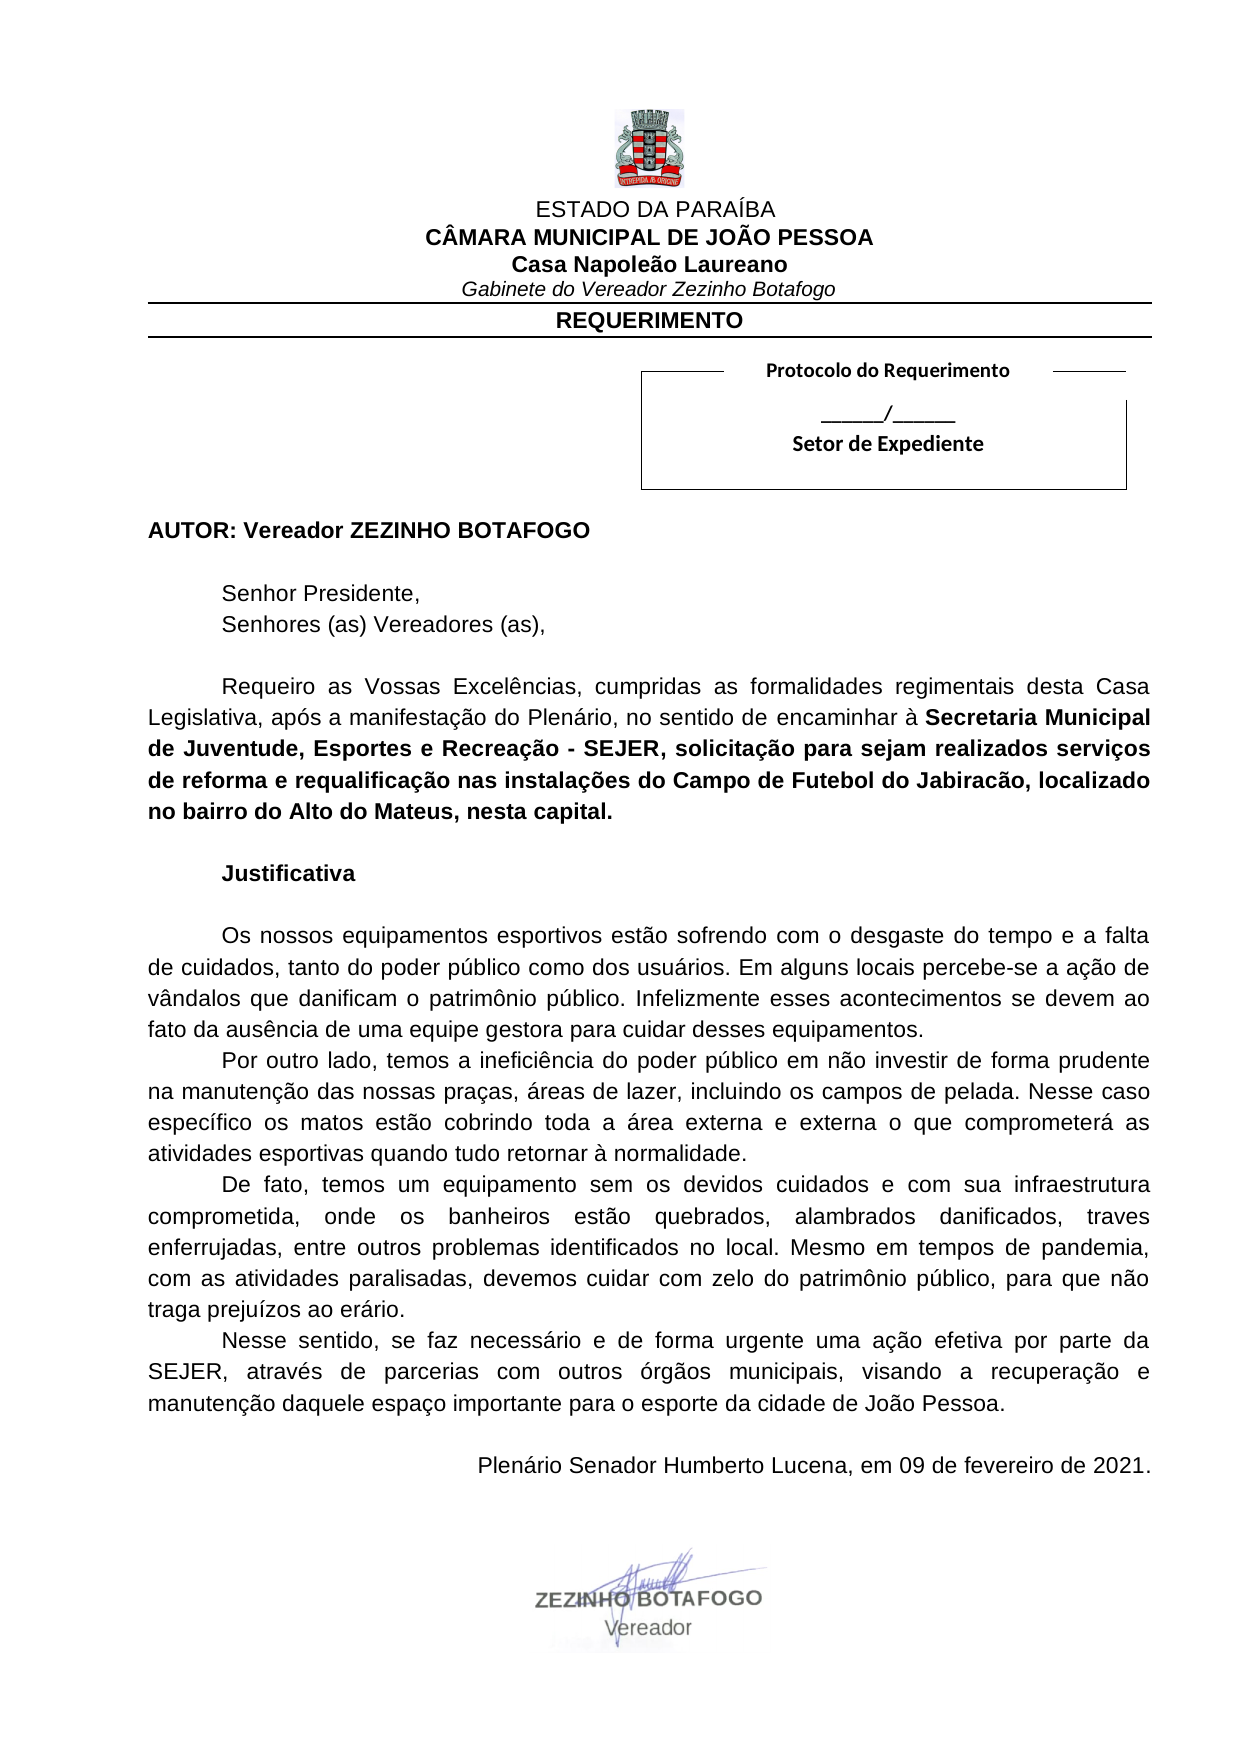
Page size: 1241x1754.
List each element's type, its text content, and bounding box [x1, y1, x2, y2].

table_cell [642, 429, 723, 458]
text Nesse sentido, se faz necessário e de forma urgente uma ação efetiva por parte da SEJER, através de parcerias com outros órgãos municipais, visando a recuperação e manutenção daquele espaço importante para o esporte da cidade de João Pessoa. [148, 1327, 1152, 1416]
table_header [641, 340, 723, 371]
table_cell [1053, 400, 1126, 429]
text Plenário Senador Humberto Lucena, em 09 de fevereiro de 2021. [148, 1451, 1152, 1478]
table_cell [1053, 371, 1127, 400]
text REQUERIMENTO [148, 304, 1152, 336]
table_cell [724, 458, 1053, 488]
text AUTOR: Vereador ZEZINHO BOTAFOGO [148, 517, 1152, 544]
table_cell ______/______ [724, 400, 1053, 429]
table_cell [1053, 429, 1126, 458]
text Justificativa [148, 859, 1152, 886]
table_cell [642, 458, 723, 488]
text De fato, temos um equipamento sem os devidos cuidados e com sua infraestrutura comprometida, onde os banheiros estão quebrados, alambrados danificados, traves enferrujadas, entre outros problemas identificados no local. Mesmo em tempos de pandemia, com as atividades paralisadas, devemos cuidar com zelo do patrimônio público, para que não traga prejuízos ao erário. [148, 1171, 1152, 1322]
text Por outro lado, temos a ineficiência do poder público em não investir de forma prudente na manutenção das nossas praças, áreas de lazer, incluindo os campos de pelada. Nesse caso específico os matos estão cobrindo toda a área externa e externa o que comprometerá as atividades esportivas quando tudo retornar à normalidade. [148, 1046, 1152, 1167]
table_header [1053, 340, 1127, 371]
table_header Protocolo do Requerimento [724, 340, 1053, 400]
table_cell [1053, 458, 1126, 488]
table_cell [642, 372, 723, 400]
picture [528, 1544, 771, 1653]
table_cell [642, 400, 723, 429]
text Requeiro as Vossas Excelências, cumpridas as formalidades regimentais desta Casa Legislativa, após a manifestação do Plenário, no sentido de encaminhar à Secretaria Municipal de Juventude, Esportes e Recreação - SEJER, solicitação para sejam realizados serviços de reforma e requalificação nas instalações do Campo de Futebol do Jabiracão, localizado no bairro do Alto do Mateus, nesta capital. [148, 672, 1152, 824]
table_cell Setor de Expediente [724, 429, 1053, 458]
text Os nossos equipamentos esportivos estão sofrendo com o desgaste do tempo e a falta de cuidados, tanto do poder público como dos usuários. Em alguns locais percebe-se a ação de vândalos que danificam o patrimônio público. Infelizmente esses acontecimentos se devem ao fato da ausência de uma equipe gestora para cuidar desses equipamentos. [148, 922, 1152, 1042]
text Senhores (as) Vereadores (as), [148, 610, 1152, 637]
text Senhor Presidente, [148, 579, 1152, 606]
